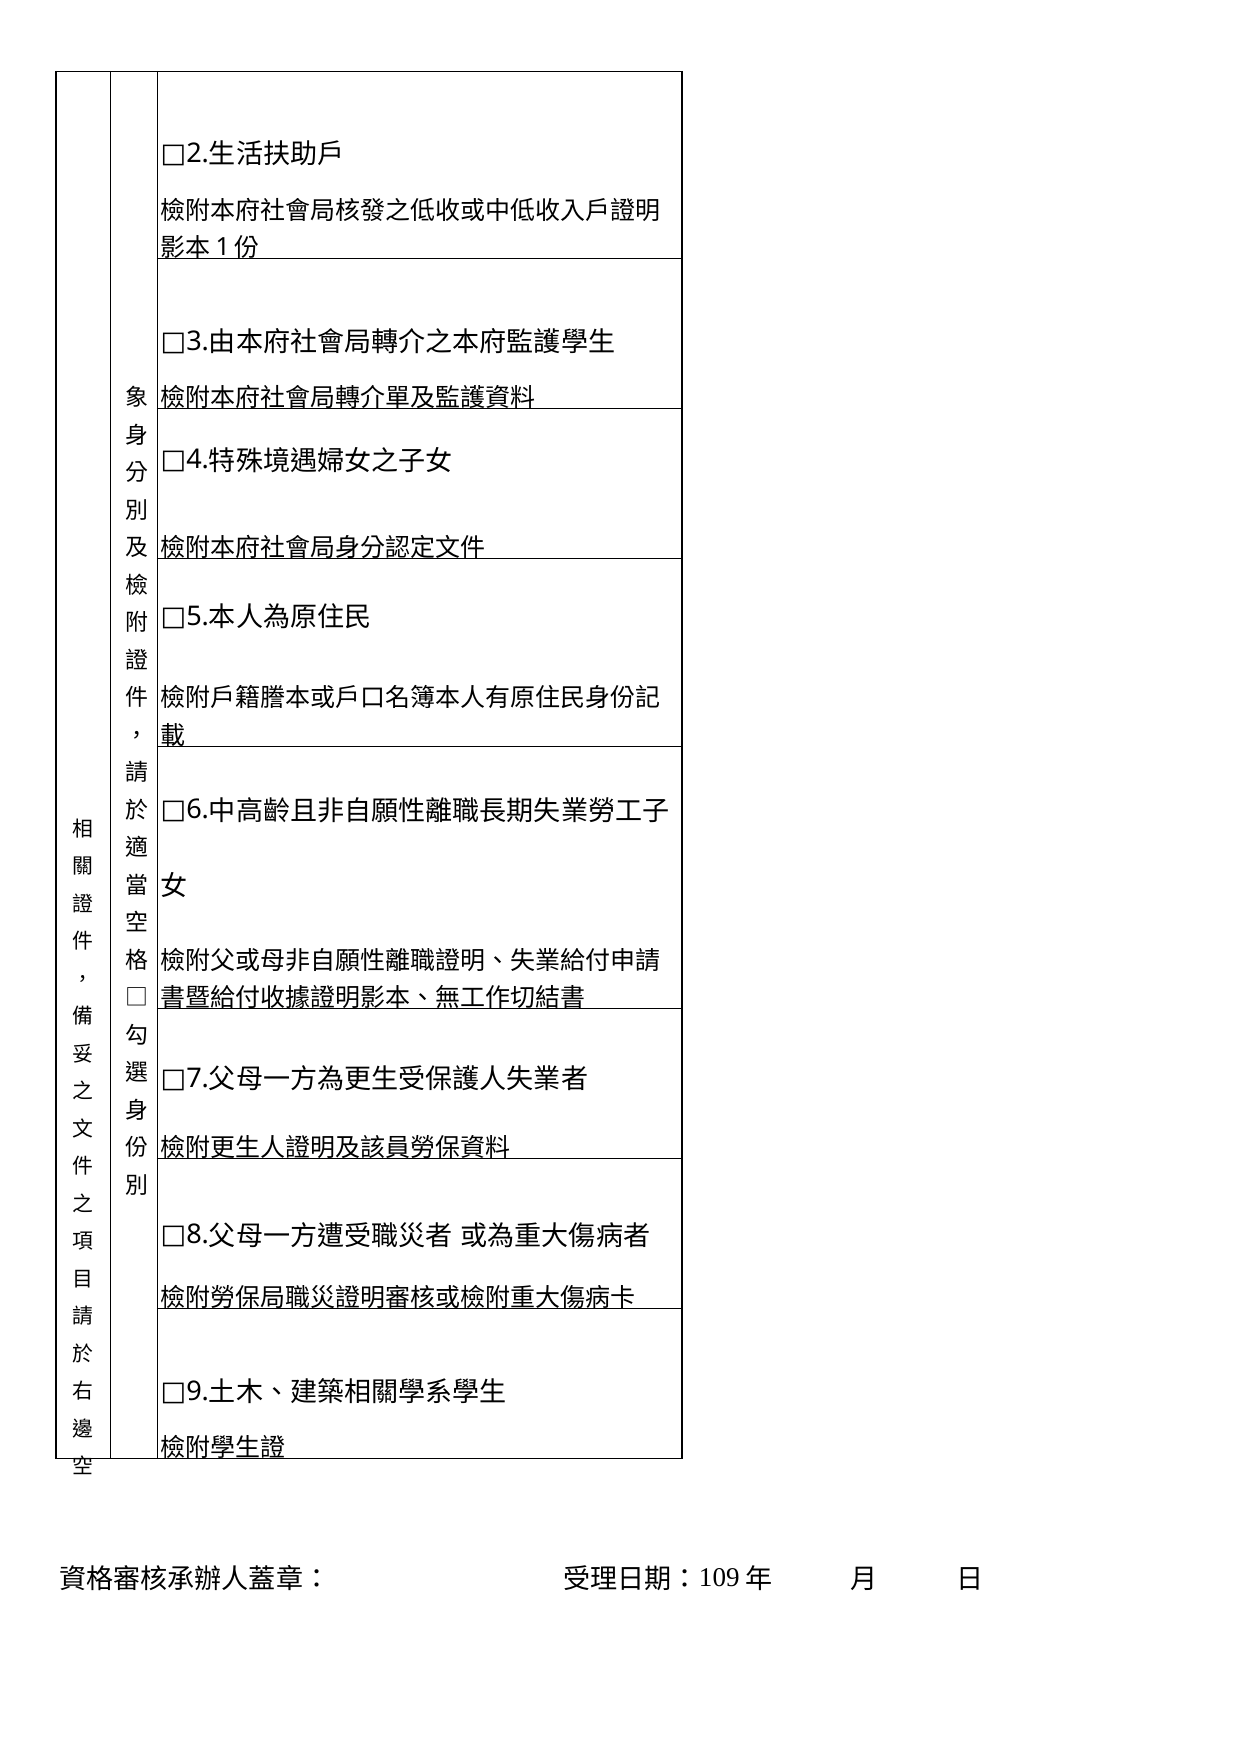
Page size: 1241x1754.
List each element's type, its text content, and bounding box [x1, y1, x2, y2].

table_cell □3.由本府社會局轉介之本府監護學生 檢附本府社會局轉介單及監護資料 [158, 259, 681, 408]
table_cell □9.土木、建築相關學系學生 檢附學生證 [158, 1309, 681, 1458]
table_cell 請依申請資格項目檢附相關證件，備妥之文件之項目請於右邊空格打 [57, 72, 110, 1458]
table_cell □6.中高齡且非自願性離職長期失業勞工子女 檢附父或母非自願性離職證明、失業給付申請書暨給付收據證明影本、無工作切結書 [158, 747, 681, 1008]
table_cell 象身分別及檢附證件，請於適當空格□勾選身份別 [111, 72, 157, 1458]
table_cell □5.本人為原住民 檢附戶籍謄本或戶口名簿本人有原住民身份記載 [158, 559, 681, 746]
table_cell □8.父母一方遭受職災者 或為重大傷病者 檢附勞保局職災證明審核或檢附重大傷病卡 [158, 1159, 681, 1308]
text 資格審核承辦人蓋章： 受理日期：109年 月 日 [59, 1533, 1181, 1608]
table_cell □2.生活扶助戶 檢附本府社會局核發之低收或中低收入戶證明影本1份 [158, 72, 681, 258]
table_cell □7.父母一方為更生受保護人失業者 檢附更生人證明及該員勞保資料 [158, 1009, 681, 1158]
table_cell □4.特殊境遇婦女之子女 檢附本府社會局身分認定文件 [158, 409, 681, 558]
